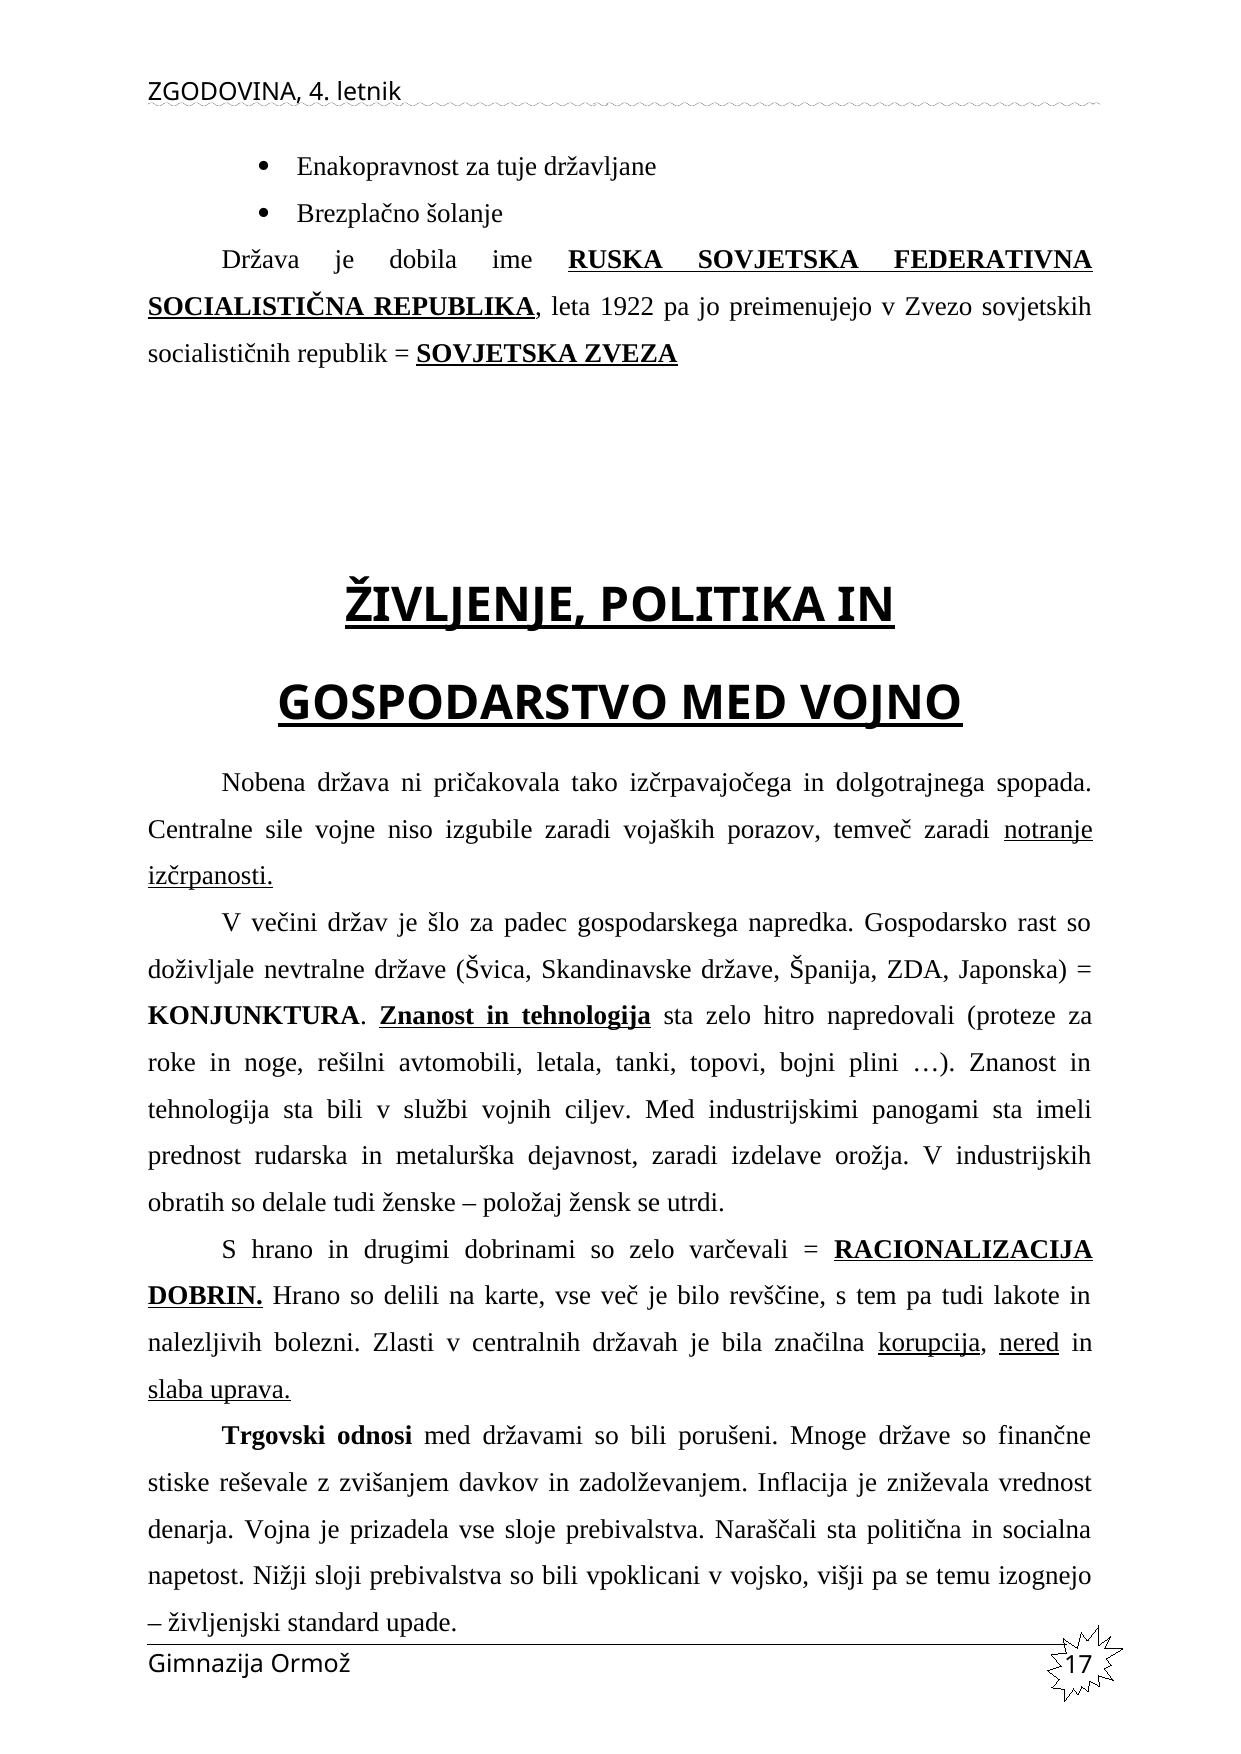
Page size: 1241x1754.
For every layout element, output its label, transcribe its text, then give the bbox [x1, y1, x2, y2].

text Trgovski odnosi med državami so bili porušeni. Mnoge države so finančne stiske reševale z zvišanjem davkov in zadolževanjem. Inflacija je zniževala vrednost denarja. Vojna je prizadela vse sloje prebivalstva. Naraščali sta politična in socialna napetost. Nižji sloji prebivalstva so bili vpoklicani v vojsko, višji pa se temu izognejo – življenjski standard upade. [148, 1419, 1093, 1637]
text ŽIVLJENJE, POLITIKA IN GOSPODARSTVO MED VOJNO [148, 570, 1093, 733]
text V večini držav je šlo za padec gospodarskega napredka. Gospodarsko rast so doživljale nevtralne države (Švica, Skandinavske države, Španija, ZDA, Japonska) = KONJUNKTURA. Znanost in tehnologija sta zelo hitro napredovali (proteze za roke in noge, rešilni avtomobili, letala, tanki, topovi, bojni plini …). Znanost in tehnologija sta bili v službi vojnih ciljev. Med industrijskimi panogami sta imeli prednost rudarska in metalurška dejavnost, zaradi izdelave orožja. V industrijskih obratih so delale tudi ženske – položaj žensk se utrdi. [148, 906, 1093, 1217]
list Enakopravnost za tuje državljane [259, 150, 1093, 181]
text Država je dobila ime RUSKA SOVJETSKA FEDERATIVNA SOCIALISTIČNA REPUBLIKA, leta 1922 pa jo preimenujejo v Zvezo sovjetskih socialističnih republik = SOVJETSKA ZVEZA [148, 243, 1093, 368]
text S hrano in drugimi dobrinami so zelo varčevali = RACIONALIZACIJA DOBRIN. Hrano so delili na karte, vse več je bilo revščine, s tem pa tudi lakote in nalezljivih bolezni. Zlasti v centralnih državah je bila značilna korupcija, nered in slaba uprava. [148, 1233, 1093, 1404]
list Brezplačno šolanje [259, 197, 1093, 228]
text Nobena država ni pričakovala tako izčrpavajočega in dolgotrajnega spopada. Centralne sile vojne niso izgubile zaradi vojaških porazov, temveč zaradi notranje izčrpanosti. [148, 766, 1093, 891]
